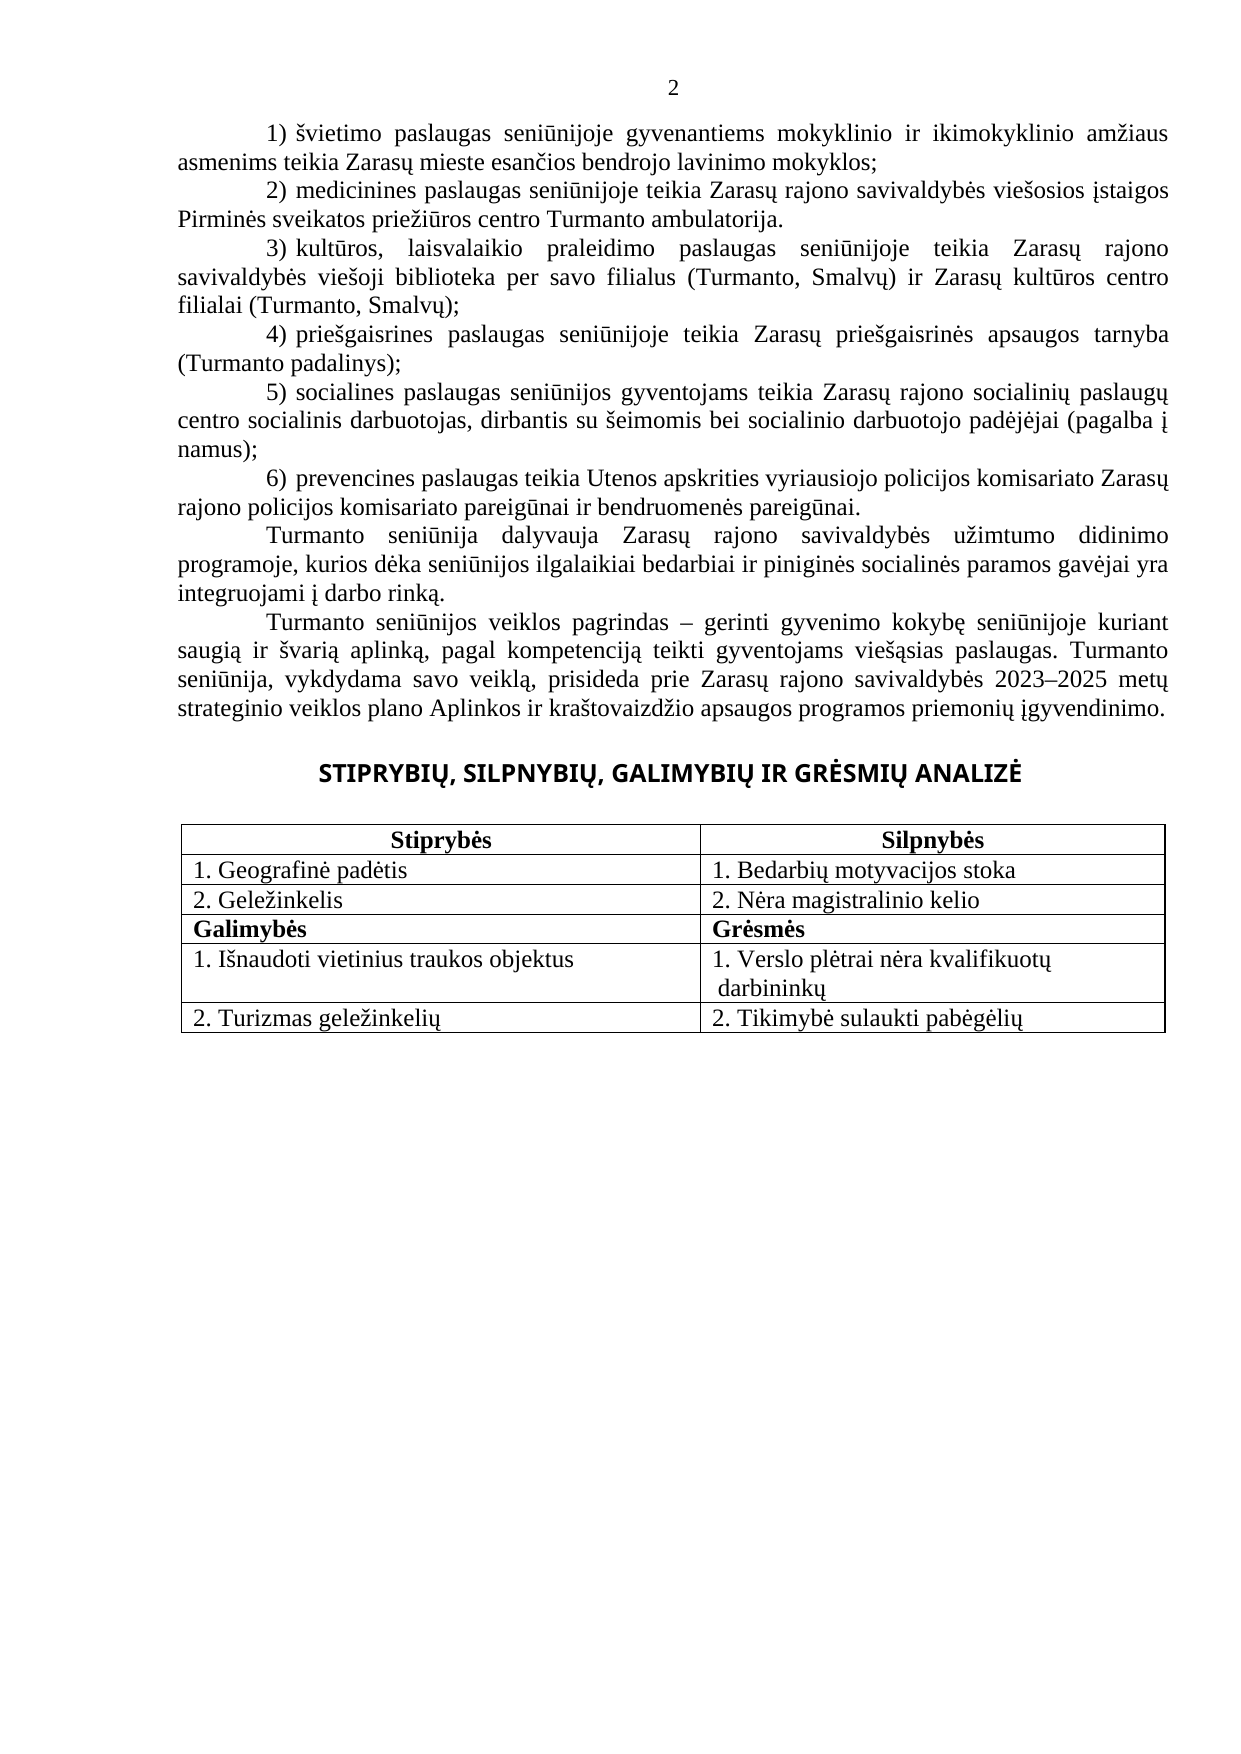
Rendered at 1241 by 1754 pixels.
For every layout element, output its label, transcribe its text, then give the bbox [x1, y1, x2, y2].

table_cell Grėsmės [701, 915, 1164, 943]
table_cell 2. Geležinkelis [182, 885, 700, 913]
text 2) medicinines paslaugas seniūnijoje teikia Zarasų rajono savivaldybės viešosios įstaigos Pirminės sveikatos priežiūros centro Turmanto ambulatorija. [177, 176, 1169, 233]
table_cell 2. Nėra magistralinio kelio [701, 885, 1164, 913]
table_cell 1. Geografinė padėtis [182, 855, 700, 884]
table_cell 1. Išnaudoti vietinius traukos objektus [182, 944, 700, 1002]
text 3) kultūros, laisvalaikio praleidimo paslaugas seniūnijoje teikia Zarasų rajono savivaldybės viešoji biblioteka per savo filialus (Turmanto, Smalvų) ir Zarasų kultūros centro filialai (Turmanto, Smalvų); [177, 233, 1169, 319]
table_header Stiprybės [182, 825, 700, 854]
table_header Silpnybės [701, 825, 1164, 854]
text STIPRYBIŲ, SILPNYBIŲ, GALIMYBIŲ IR GRĖSMIŲ ANALIZĖ [177, 756, 1170, 790]
table_cell 2. Turizmas geležinkelių [182, 1003, 700, 1032]
table_cell 1. Verslo plėtrai nėra kvalifikuotų darbininkų [701, 944, 1164, 1002]
table_cell 1. Bedarbių motyvacijos stoka [701, 855, 1164, 884]
text Turmanto seniūnijos veiklos pagrindas – gerinti gyvenimo kokybę seniūnijoje kuriant saugią ir švarią aplinką, pagal kompetenciją teikti gyventojams viešąsias paslaugas. Turmanto seniūnija, vykdydama savo veiklą, prisideda prie Zarasų rajono savivaldybės 2023–2025 metų strateginio veiklos plano Aplinkos ir kraštovaizdžio apsaugos programos priemonių įgyvendinimo. [177, 607, 1169, 722]
text 4) priešgaisrines paslaugas seniūnijoje teikia Zarasų priešgaisrinės apsaugos tarnyba (Turmanto padalinys); [177, 319, 1169, 377]
text Turmanto seniūnija dalyvauja Zarasų rajono savivaldybės užimtumo didinimo programoje, kurios dėka seniūnijos ilgalaikiai bedarbiai ir piniginės socialinės paramos gavėjai yra integruojami į darbo rinką. [177, 521, 1169, 607]
table_cell Galimybės [182, 915, 700, 943]
text 1) švietimo paslaugas seniūnijoje gyvenantiems mokyklinio ir ikimokyklinio amžiaus asmenims teikia Zarasų mieste esančios bendrojo lavinimo mokyklos; [177, 118, 1169, 176]
text 6) prevencines paslaugas teikia Utenos apskrities vyriausiojo policijos komisariato Zarasų rajono policijos komisariato pareigūnai ir bendruomenės pareigūnai. [177, 463, 1169, 521]
text 5) socialines paslaugas seniūnijos gyventojams teikia Zarasų rajono socialinių paslaugų centro socialinis darbuotojas, dirbantis su šeimomis bei socialinio darbuotojo padėjėjai (pagalba į namus); [177, 377, 1169, 463]
table_cell 2. Tikimybė sulaukti pabėgėlių [701, 1003, 1164, 1032]
